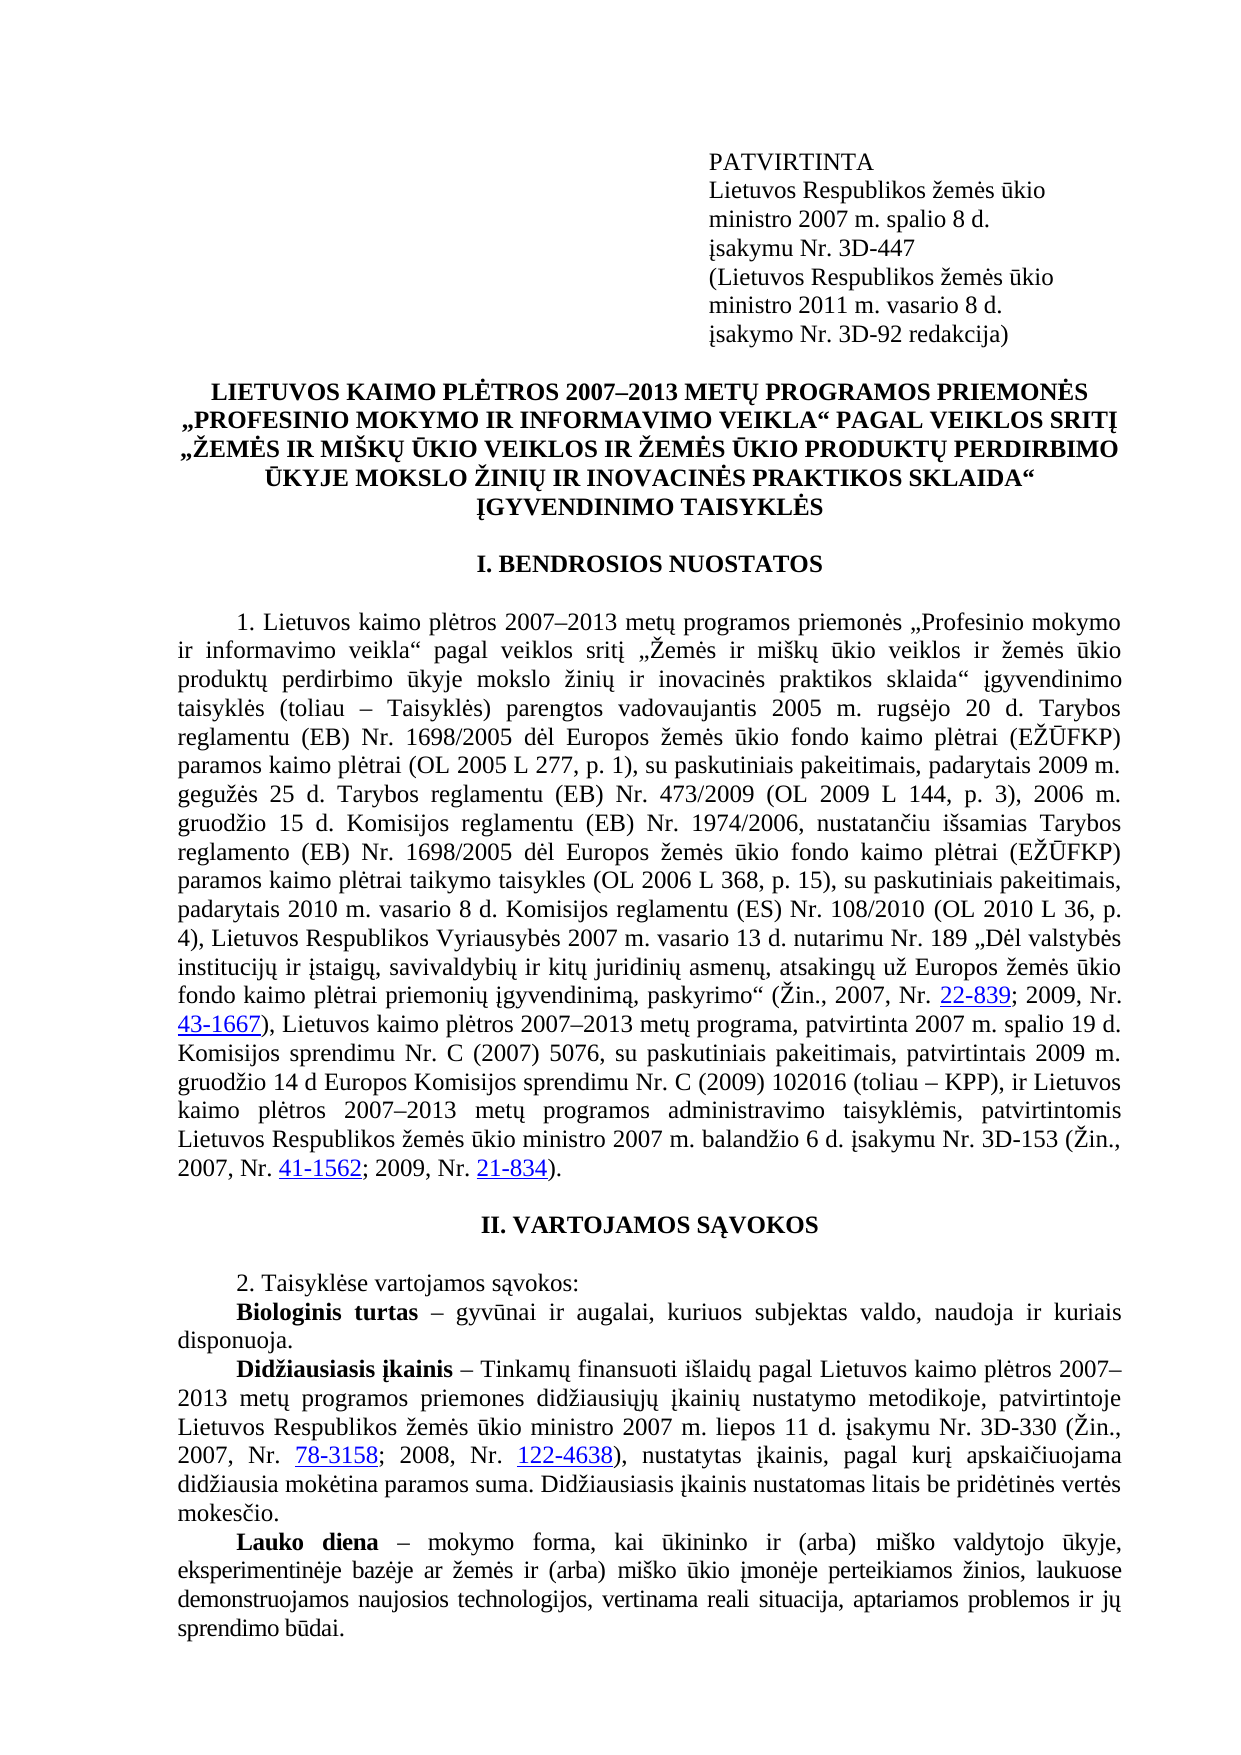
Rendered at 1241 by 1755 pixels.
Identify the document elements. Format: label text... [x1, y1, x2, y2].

text ministro 2007 m. spalio 8 d. [177, 204, 1122, 233]
text Lauko diena – mokymo forma, kai ūkininko ir (arba) miško valdytojo ūkyje, eksperimentinėje bazėje ar žemės ir (arba) miško ūkio įmonėje perteikiamos žinios, laukuose demonstruojamos naujosios technologijos, vertinama reali situacija, aptariamos problemos ir jų sprendimo būdai. [177, 1527, 1122, 1642]
text 2. Taisyklėse vartojamos sąvokos: [177, 1268, 1122, 1297]
text II. VARTOJAMOS SĄVOKOS [177, 1211, 1122, 1239]
text PATVIRTINTA [177, 147, 1122, 176]
text įsakymu Nr. 3D-447 [177, 233, 1122, 262]
text 1. Lietuvos kaimo plėtros 2007–2013 metų programos priemonės „Profesinio mokymo ir informavimo veikla“ pagal veiklos sritį „Žemės ir miškų ūkio veiklos ir žemės ūkio produktų perdirbimo ūkyje mokslo žinių ir inovacinės praktikos sklaida“ įgyvendinimo taisyklės (toliau – Taisyklės) parengtos vadovaujantis 2005 m. rugsėjo 20 d. Tarybos reglamentu (EB) Nr. 1698/2005 dėl Europos žemės ūkio fondo kaimo plėtrai (EŽŪFKP) paramos kaimo plėtrai (OL 2005 L 277, p. 1), su paskutiniais pakeitimais, padarytais 2009 m. gegužės 25 d. Tarybos reglamentu (EB) Nr. 473/2009 (OL 2009 L 144, p. 3), 2006 m. gruodžio 15 d. Komisijos reglamentu (EB) Nr. 1974/2006, nustatančiu išsamias Tarybos reglamento (EB) Nr. 1698/2005 dėl Europos žemės ūkio fondo kaimo plėtrai (EŽŪFKP) paramos kaimo plėtrai taikymo taisykles (OL 2006 L 368, p. 15), su paskutiniais pakeitimais, padarytais 2010 m. vasario 8 d. Komisijos reglamentu (ES) Nr. 108/2010 (OL 2010 L 36, p. 4), Lietuvos Respublikos Vyriausybės 2007 m. vasario 13 d. nutarimu Nr. 189 „Dėl valstybės institucijų ir įstaigų, savivaldybių ir kitų juridinių asmenų, atsakingų už Europos žemės ūkio fondo kaimo plėtrai priemonių įgyvendinimą, paskyrimo“ (Žin., 2007, Nr. 22-839; 2009, Nr. 43-1667), Lietuvos kaimo plėtros 2007–2013 metų programa, patvirtinta 2007 m. spalio 19 d. Komisijos sprendimu Nr. C (2007) 5076, su paskutiniais pakeitimais, patvirtintais 2009 m. gruodžio 14 d Europos Komisijos sprendimu Nr. C (2009) 102016 (toliau – KPP), ir Lietuvos kaimo plėtros 2007–2013 metų programos administravimo taisyklėmis, patvirtintomis Lietuvos Respublikos žemės ūkio ministro 2007 m. balandžio 6 d. įsakymu Nr. 3D-153 (Žin., 2007, Nr. 41-1562; 2009, Nr. 21-834). [177, 607, 1122, 1182]
text Lietuvos Respublikos žemės ūkio [177, 176, 1122, 204]
text ministro 2011 m. vasario 8 d. [177, 291, 1122, 319]
text I. bendrosios nuostatos [177, 549, 1122, 578]
text įsakymo Nr. 3D-92 redakcija) [177, 319, 1122, 348]
text Didžiausiasis įkainis – Tinkamų finansuoti išlaidų pagal Lietuvos kaimo plėtros 2007–2013 metų programos priemones didžiausiųjų įkainių nustatymo metodikoje, patvirtintoje Lietuvos Respublikos žemės ūkio ministro 2007 m. liepos 11 d. įsakymu Nr. 3D-330 (Žin., 2007, Nr. 78-3158; 2008, Nr. 122-4638), nustatytas įkainis, pagal kurį apskaičiuojama didžiausia mokėtina paramos suma. Didžiausiasis įkainis nustatomas litais be pridėtinės vertės mokesčio. [177, 1354, 1122, 1527]
text (Lietuvos Respublikos žemės ūkio [177, 262, 1122, 291]
text Biologinis turtas – gyvūnai ir augalai, kuriuos subjektas valdo, naudoja ir kuriais disponuoja. [177, 1297, 1122, 1354]
text LIETUVOS KAIMO PLĖTROS 2007–2013 METŲ PROGRAMOS PRIEMONĖS „PROFESINIO MOKYMO IR INFORMAVIMO VEIKLA“ Pagal VEIKLOS SRITį „žemės ir miškų ūkio veiklos ir žemės ūkio produktų perdirbimo ūkyje Mokslo žinių ir inovacinės praktikos sklaida“ įgyvendinimo TAISYKLĖS [177, 377, 1122, 521]
